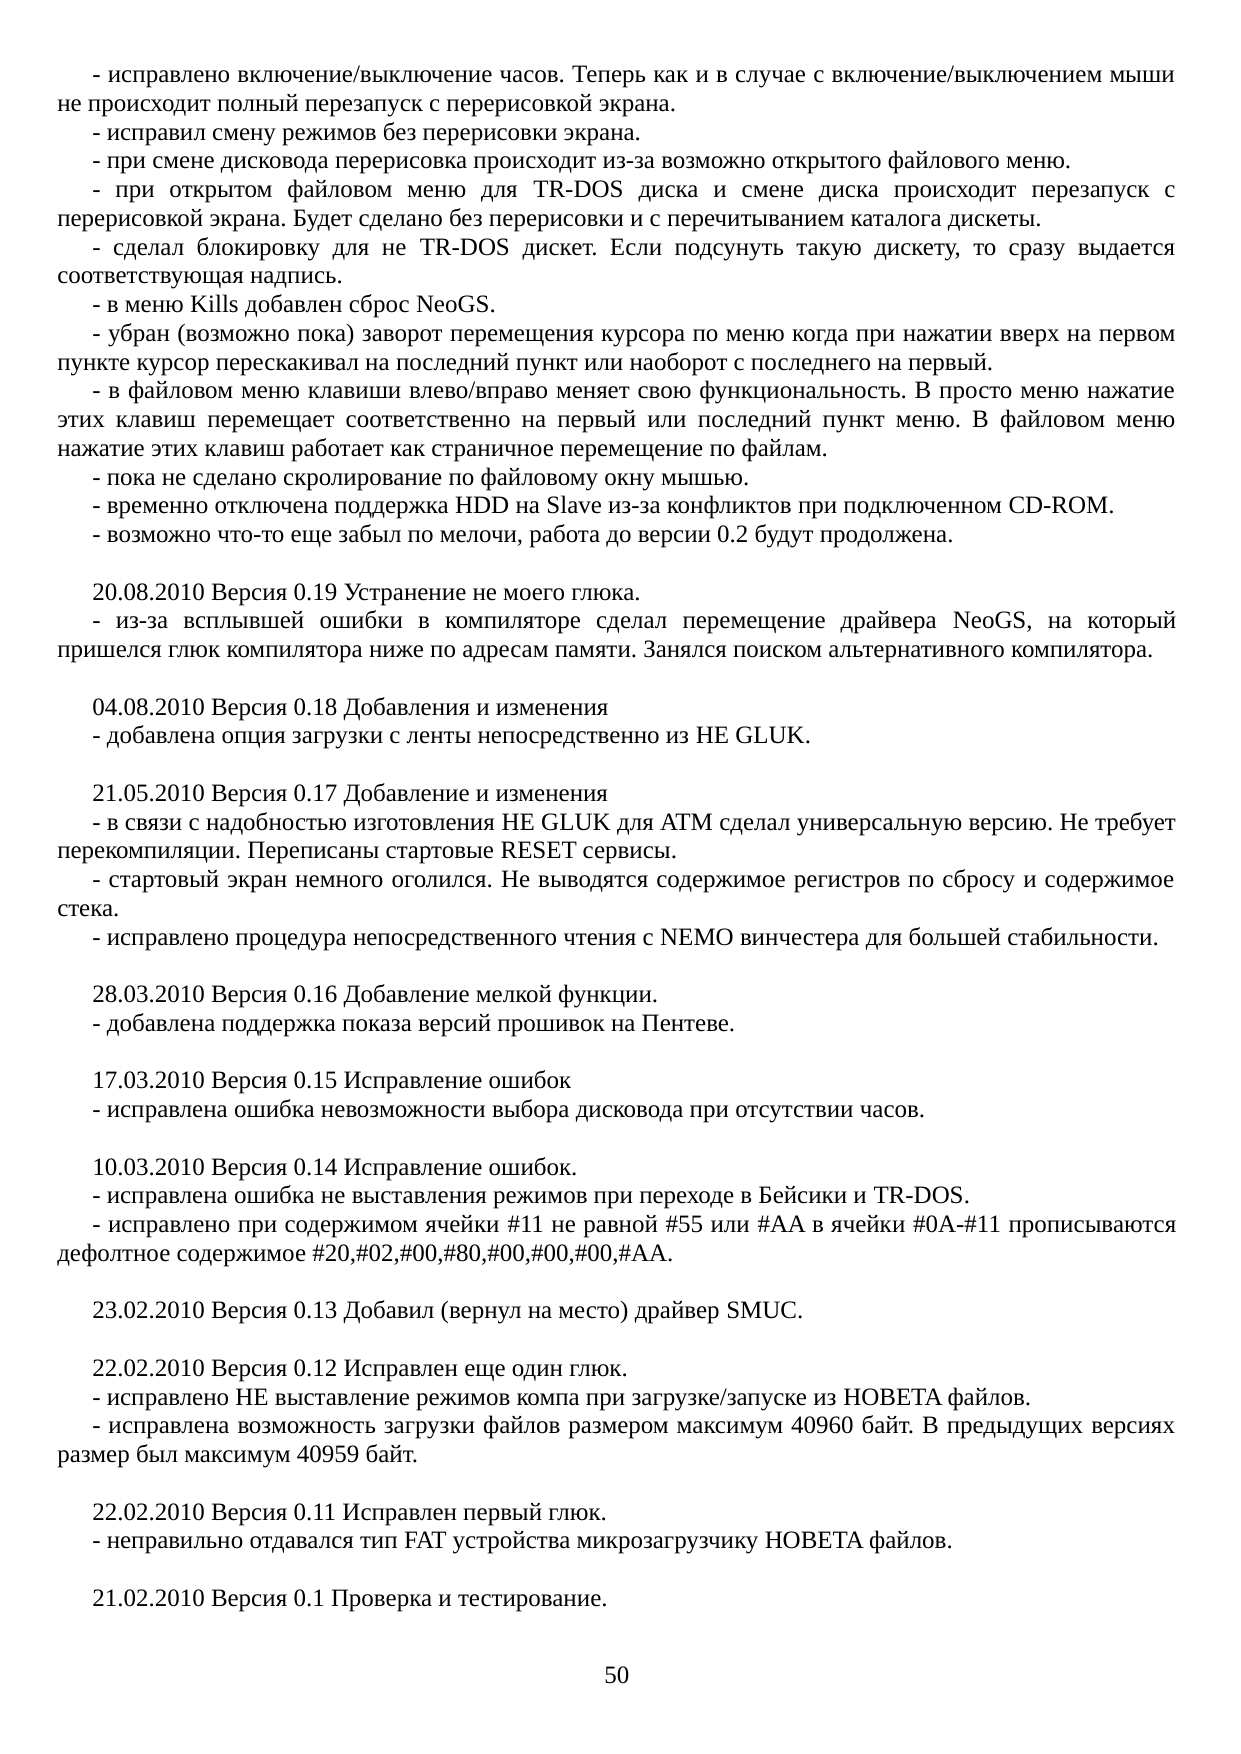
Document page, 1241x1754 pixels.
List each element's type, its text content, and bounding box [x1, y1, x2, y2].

text - в файловом меню клавиши влево/вправо меняет свою функциональность. В просто меню нажатие этих клавиш перемещает соответственно на первый или последний пункт меню. В файловом меню нажатие этих клавиш работает как страничное перемещение по файлам. [57, 376, 1176, 462]
text - исправлено включение/выключение часов. Теперь как и в случае с включение/выключением мыши не происходит полный перезапуск с перерисовкой экрана. [57, 59, 1176, 117]
text - пока не сделано скролирование по файловому окну мышью. [57, 462, 1176, 491]
text 21.05.2010 Версия 0.17 Добавление и изменения [57, 778, 1176, 807]
text - исправлена ошибка невозможности выбора дисковода при отсутствии часов. [57, 1094, 1176, 1123]
text - возможно что-то еще забыл по мелочи, работа до версии 0.2 будут продолжена. [57, 519, 1176, 548]
text - исправлено при содержимом ячейки #11 не равной #55 или #AA в ячейки #0A-#11 прописываются дефолтное содержимое #20,#02,#00,#80,#00,#00,#00,#AA. [57, 1209, 1176, 1267]
text 04.08.2010 Версия 0.18 Добавления и изменения [57, 692, 1176, 721]
text - неправильно отдавался тип FAT устройства микрозагрузчику HOBETA файлов. [57, 1526, 1176, 1554]
text - исправил смену режимов без перерисовки экрана. [57, 117, 1176, 146]
text 22.02.2010 Версия 0.11 Исправлен первый глюк. [57, 1497, 1176, 1526]
text - сделал блокировку для не TR-DOS дискет. Если подсунуть такую дискету, то сразу выдается соответствующая надпись. [57, 232, 1176, 289]
text - добавлена опция загрузки с ленты непосредственно из HE GLUK. [57, 721, 1176, 749]
text - убран (возможно пока) заворот перемещения курсора по меню когда при нажатии вверх на первом пункте курсор перескакивал на последний пункт или наоборот с последнего на первый. [57, 318, 1176, 376]
text - при смене дисковода перерисовка происходит из-за возможно открытого файлового меню. [57, 146, 1176, 174]
text 21.02.2010 Версия 0.1 Проверка и тестирование. [57, 1583, 1176, 1612]
text - исправлено процедура непосредственного чтения с NEMO винчестера для большей стабильности. [57, 922, 1176, 951]
text - временно отключена поддержка HDD на Slave из-за конфликтов при подключенном CD-ROM. [57, 491, 1176, 519]
text - в меню Kills добавлен сброс NeoGS. [57, 289, 1176, 318]
text 17.03.2010 Версия 0.15 Исправление ошибок [57, 1066, 1176, 1094]
text - в связи с надобностью изготовления HE GLUK для ATM сделал универсальную версию. Не требует перекомпиляции. Переписаны стартовые RESET сервисы. [57, 807, 1176, 864]
text - исправлена возможность загрузки файлов размером максимум 40960 байт. В предыдущих версиях размер был максимум 40959 байт. [57, 1411, 1176, 1468]
text - из-за всплывшей ошибки в компиляторе сделал перемещение драйвера NeoGS, на который пришелся глюк компилятора ниже по адресам памяти. Занялся поиском альтернативного компилятора. [57, 606, 1176, 663]
text - исправлено НЕ выставление режимов компа при загрузке/запуске из HOBETA файлов. [57, 1382, 1176, 1411]
text 10.03.2010 Версия 0.14 Исправление ошибок. [57, 1152, 1176, 1181]
text - исправлена ошибка не выставления режимов при переходе в Бейсики и TR-DOS. [57, 1181, 1176, 1209]
text - добавлена поддержка показа версий прошивок на Пентеве. [57, 1008, 1176, 1037]
text 20.08.2010 Версия 0.19 Устранение не моего глюка. [57, 577, 1176, 606]
text 23.02.2010 Версия 0.13 Добавил (вернул на место) драйвер SMUC. [57, 1296, 1176, 1324]
text - стартовый экран немного оголился. Не выводятся содержимое регистров по сбросу и содержимое стека. [57, 864, 1176, 922]
text - при открытом файловом меню для TR-DOS диска и смене диска происходит перезапуск с перерисовкой экрана. Будет сделано без перерисовки и с перечитыванием каталога дискеты. [57, 174, 1176, 232]
text 22.02.2010 Версия 0.12 Исправлен еще один глюк. [57, 1353, 1176, 1382]
text 28.03.2010 Версия 0.16 Добавление мелкой функции. [57, 979, 1176, 1008]
